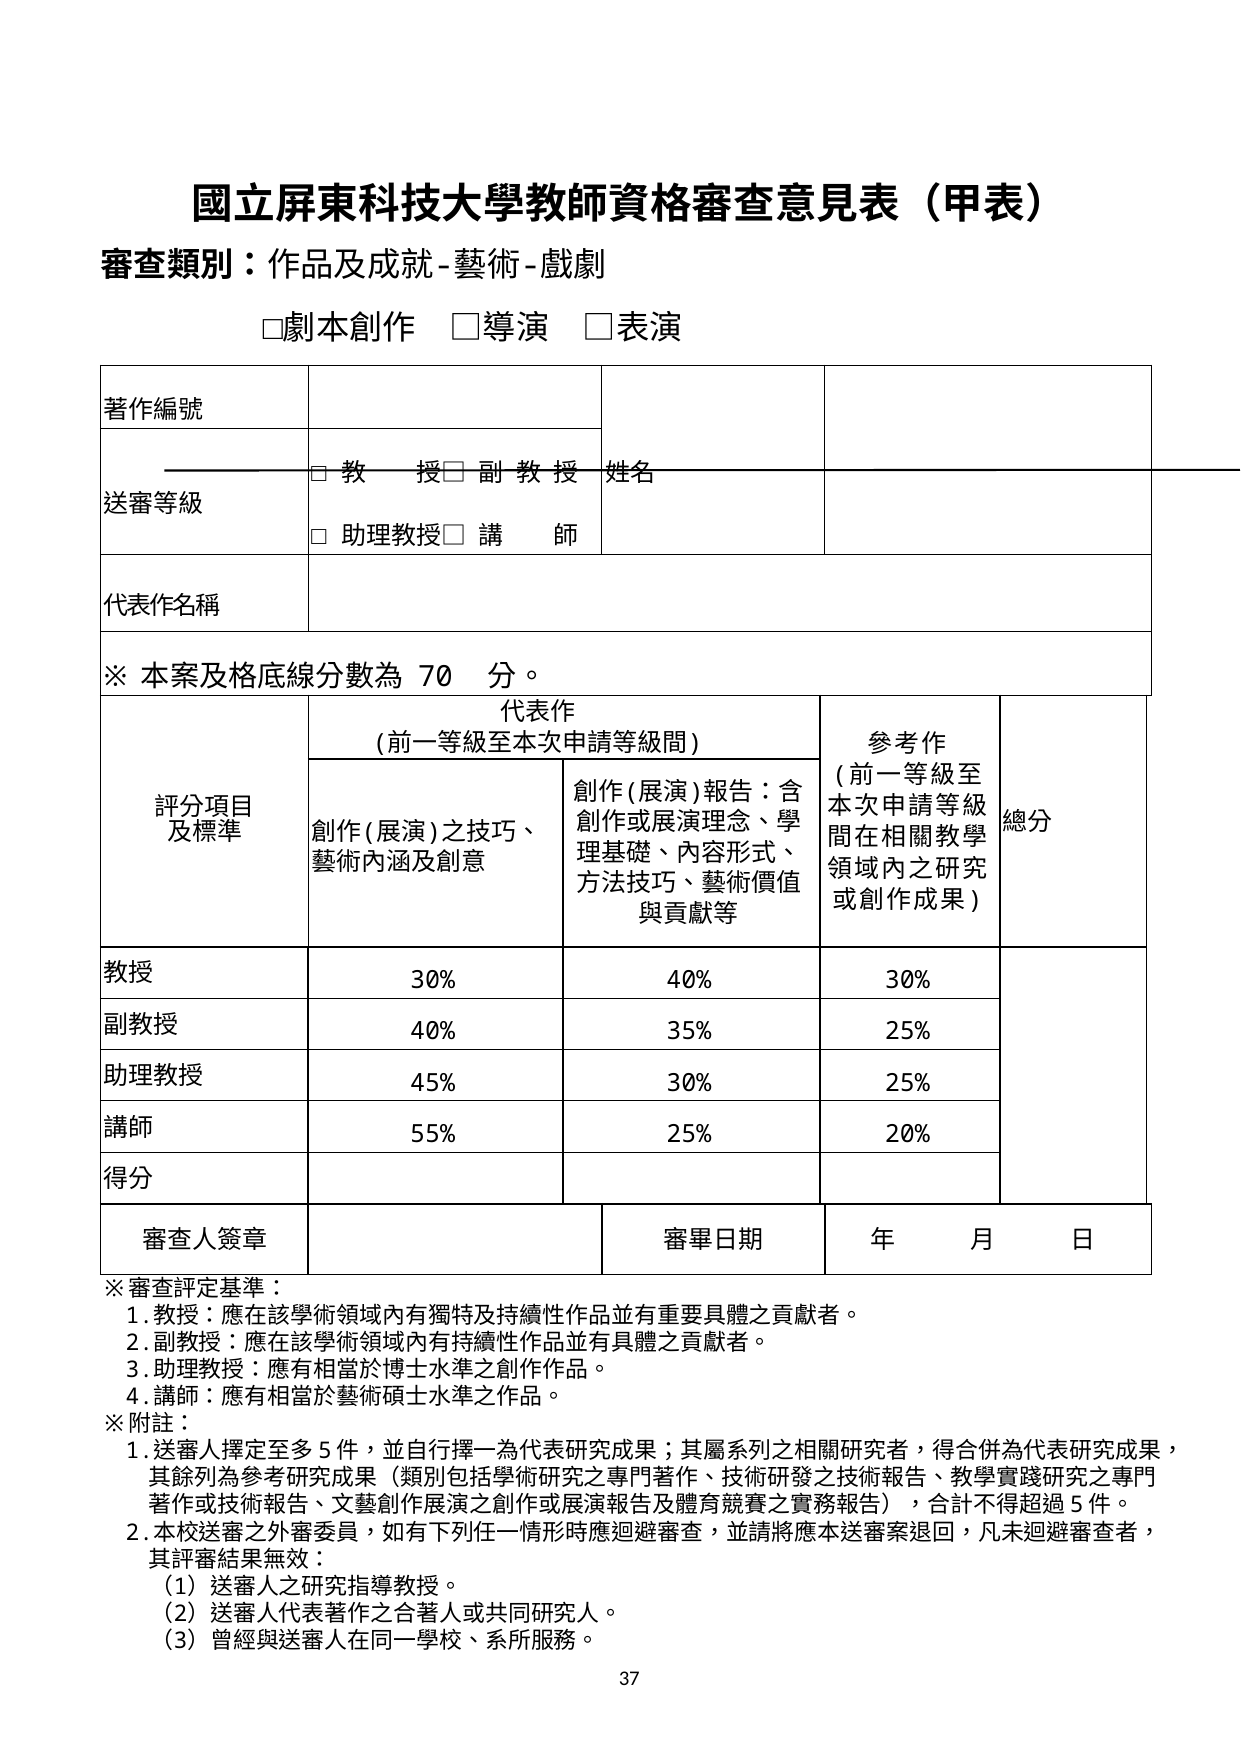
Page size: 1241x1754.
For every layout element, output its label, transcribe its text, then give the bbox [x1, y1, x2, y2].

text 審查類別：作品及成就-藝術-戲劇 [100, 221, 1157, 283]
table_cell 教授 [101, 948, 307, 997]
text 4.講師：應有相當於藝術碩士水準之作品。 [125, 1383, 1175, 1410]
text 2.本校送審之外審委員，如有下列任一情形時應迴避審查，並請將應本送審案退回，凡未迴避審查者，其評審結果無效： [125, 1518, 1175, 1572]
table_header 姓名 [638, 464, 646, 469]
table_header 姓名 [602, 472, 824, 554]
text □劇本創作 □導演 □表演 [100, 283, 1175, 346]
table_cell [1147, 1049, 1152, 1100]
table_cell 代表作 (前一等級至本次申請等級間) [309, 696, 819, 758]
table_cell [1147, 1151, 1152, 1203]
table_cell 送審等級 [101, 429, 308, 554]
table_cell 代表作名稱 [101, 555, 308, 631]
table_cell [309, 555, 1151, 631]
table_cell [1147, 696, 1152, 758]
table_cell 得分 [101, 1153, 307, 1203]
table_cell [821, 1153, 999, 1203]
table_cell [1001, 948, 1146, 1203]
table_cell 本案及格底線分數為 70 分。 [101, 632, 1151, 694]
text （1）送審人之研究指導教授。 [150, 1572, 1175, 1599]
table_cell □ 教 授□ 副 教 授 □ 助理教授□ 講 師 [309, 429, 601, 469]
table_header [825, 366, 1151, 469]
table_cell 講師 [101, 1101, 307, 1151]
table_cell 審畢日期 [603, 1205, 824, 1273]
table_cell 審查人簽章 [101, 1205, 307, 1273]
table_cell [1147, 1100, 1152, 1151]
table_cell [1147, 758, 1152, 946]
text 1.教授：應在該學術領域內有獨特及持續性作品並有重要具體之貢獻者。 [125, 1302, 1175, 1329]
text （2）送審人代表著作之合著人或共同研究人。 [150, 1599, 1175, 1627]
table_cell 30% [309, 948, 562, 997]
table_cell 25% [821, 1050, 999, 1100]
table_header [825, 471, 1151, 554]
text 2.副教授：應在該學術領域內有持續性作品並有具體之貢獻者。 [125, 1329, 1175, 1356]
table_cell 創作(展演)報告：含創作或展演理念、學理基礎、內容形式、方法技巧、藝術價值與貢獻等 [564, 760, 819, 946]
table_cell 40% [309, 999, 562, 1049]
table_cell 年 月 日 [826, 1205, 1151, 1273]
table_cell 55% [309, 1101, 562, 1151]
table_cell 參考作 (前一等級至本次申請等級間在相關教學領域內之研究或創作成果) [821, 696, 999, 946]
table_cell 25% [564, 1101, 819, 1151]
table_cell [564, 1153, 819, 1203]
table_cell 25% [821, 999, 999, 1049]
table_cell □ 教 授□ 副 教 授 □ 助理教授□ 講 師 [309, 472, 601, 554]
text 國立屏東科技大學教師資格審查意見表（甲表） [100, 158, 1157, 221]
table_cell [1147, 946, 1152, 997]
table_cell 35% [564, 999, 819, 1049]
table_cell 評分項目 及標準 [101, 696, 308, 946]
text ※附註： [100, 1410, 1175, 1437]
table_cell [1147, 998, 1152, 1049]
table_cell 30% [821, 948, 999, 997]
text 1.送審人擇定至多5件，並自行擇一為代表研究成果；其屬系列之相關研究者，得合併為代表研究成果，其餘列為參考研究成果（類別包括學術研究之專門著作、技術研發之技術報告、教學實踐研究之專門著作或技術報告、文藝創作展演之創作或展演報告及體育競賽之實務報告），合計不得超過5件。 [125, 1437, 1175, 1518]
table_cell 副教授 [101, 999, 307, 1049]
table_cell 45% [309, 1050, 562, 1100]
table_header 著作編號 [101, 366, 308, 428]
table_header 姓名 [602, 366, 824, 469]
table_header 姓名 [640, 474, 650, 480]
table_cell 總分 [1001, 696, 1146, 946]
table_cell [309, 1153, 562, 1203]
table_cell 40% [564, 948, 819, 997]
table_header [309, 366, 601, 428]
table_cell 創作(展演)之技巧、藝術內涵及創意 [309, 760, 562, 946]
table_cell 30% [564, 1050, 819, 1100]
text （3）曾經與送審人在同一學校、系所服務。 [150, 1627, 1175, 1654]
text ※審查評定基準： [100, 1274, 1175, 1302]
table_cell [309, 1205, 601, 1273]
text 3.助理教授：應有相當於博士水準之創作作品。 [125, 1356, 1175, 1383]
table_cell 助理教授 [101, 1050, 307, 1100]
table_cell 20% [821, 1101, 999, 1151]
